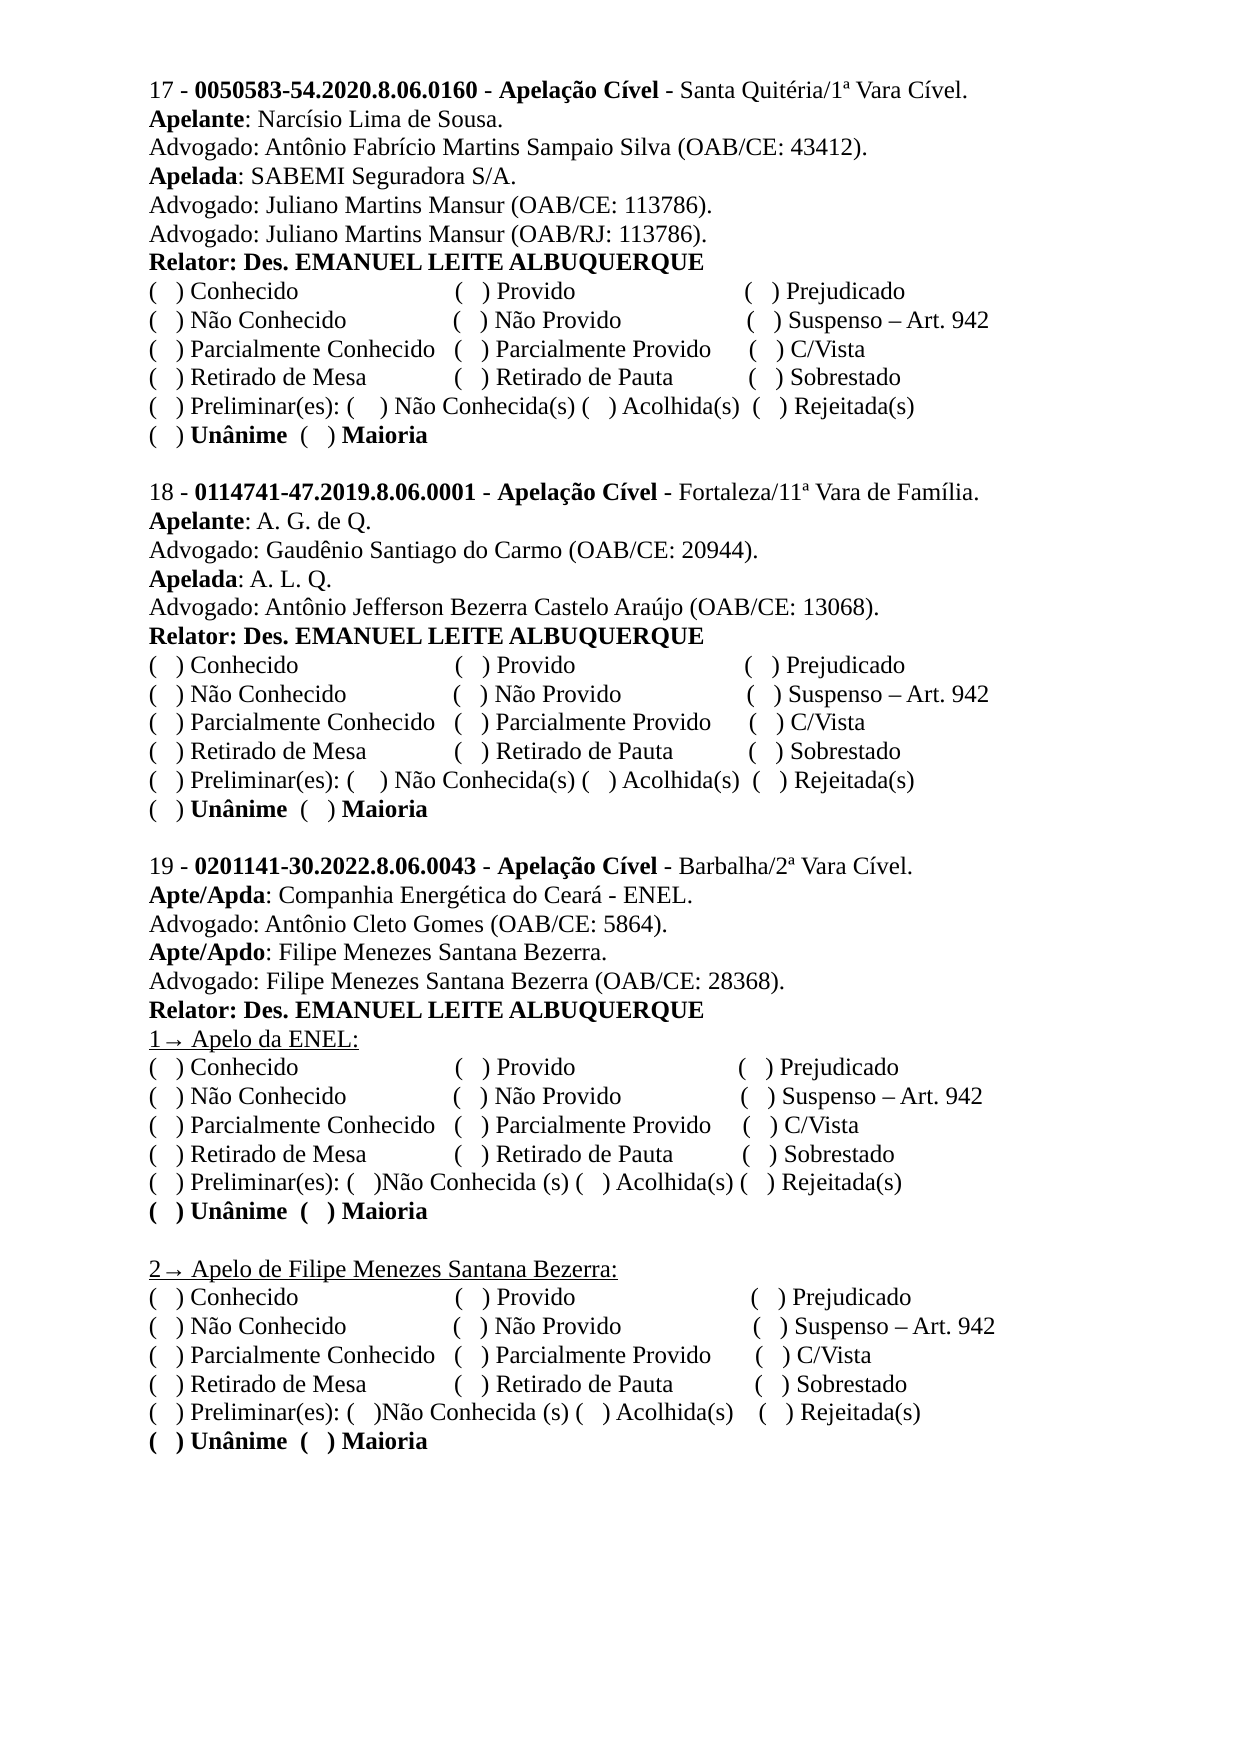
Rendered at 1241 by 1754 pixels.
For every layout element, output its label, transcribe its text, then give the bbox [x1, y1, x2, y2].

text 18 - 0114741-47.2019.8.06.0001 - Apelação Cível - Fortaleza/11ª Vara de Família. [148, 477, 1141, 506]
text Apte/Apda: Companhia Energética do Ceará - ENEL. [148, 880, 1141, 909]
text Apelante: A. G. de Q. [148, 506, 1141, 535]
text Apelante: Narcísio Lima de Sousa. [148, 104, 1141, 132]
text Relator: Des. EMANUEL LEITE ALBUQUERQUE [148, 621, 1141, 650]
text Relator: Des. EMANUEL LEITE ALBUQUERQUE [148, 247, 1141, 276]
text Relator: Des. EMANUEL LEITE ALBUQUERQUE [148, 995, 1141, 1024]
text ( ) Parcialmente Conhecido ( ) Parcialmente Provido ( ) C/Vista [148, 334, 1158, 362]
text Advogado: Antônio Cleto Gomes (OAB/CE: 5864). [148, 909, 1141, 937]
text ( ) Não Conhecido ( ) Não Provido ( ) Suspenso – Art. 942 [148, 679, 1158, 707]
text ( ) Preliminar(es): ( ) Não Conhecida(s) ( ) Acolhida(s) ( ) Rejeitada(s) [148, 391, 1158, 420]
text Advogado: Gaudênio Santiago do Carmo (OAB/CE: 20944). [148, 535, 1141, 564]
text ( ) Conhecido ( ) Provido ( ) Prejudicado [148, 1282, 1141, 1311]
text 2→ Apelo de Filipe Menezes Santana Bezerra: [148, 1254, 1141, 1282]
text ( ) Conhecido ( ) Provido ( ) Prejudicado [148, 650, 1141, 679]
text ( ) Retirado de Mesa ( ) Retirado de Pauta ( ) Sobrestado [148, 362, 1158, 391]
text Advogado: Filipe Menezes Santana Bezerra (OAB/CE: 28368). [148, 966, 1141, 995]
text Apelada: SABEMI Seguradora S/A. [148, 161, 1141, 190]
text ( ) Não Conhecido ( ) Não Provido ( ) Suspenso – Art. 942 [148, 305, 1158, 334]
text ( ) Unânime ( ) Maioria [148, 1196, 1158, 1225]
text ( ) Unânime ( ) Maioria [148, 794, 1158, 822]
text ( ) Preliminar(es): ( ) Não Conhecida(s) ( ) Acolhida(s) ( ) Rejeitada(s) [148, 765, 1158, 794]
text ( ) Retirado de Mesa ( ) Retirado de Pauta ( ) Sobrestado [148, 1369, 1158, 1397]
text ( ) Conhecido ( ) Provido ( ) Prejudicado [148, 276, 1141, 305]
text Advogado: Antônio Fabrício Martins Sampaio Silva (OAB/CE: 43412). [148, 132, 1141, 161]
text Advogado: Juliano Martins Mansur (OAB/RJ: 113786). [148, 219, 1141, 247]
text 1→ Apelo da ENEL: [148, 1024, 1141, 1052]
text 17 - 0050583-54.2020.8.06.0160 - Apelação Cível - Santa Quitéria/1ª Vara Cível. [148, 75, 1141, 104]
text Apte/Apdo: Filipe Menezes Santana Bezerra. [148, 937, 1141, 966]
text ( ) Unânime ( ) Maioria [148, 420, 1158, 449]
text ( ) Parcialmente Conhecido ( ) Parcialmente Provido ( ) C/Vista [148, 707, 1158, 736]
text ( ) Conhecido ( ) Provido ( ) Prejudicado [148, 1052, 1141, 1081]
text ( ) Unânime ( ) Maioria [148, 1426, 1158, 1455]
text 19 - 0201141-30.2022.8.06.0043 - Apelação Cível - Barbalha/2ª Vara Cível. [148, 851, 1141, 880]
text ( ) Retirado de Mesa ( ) Retirado de Pauta ( ) Sobrestado [148, 1139, 1158, 1167]
text ( ) Parcialmente Conhecido ( ) Parcialmente Provido ( ) C/Vista [148, 1340, 1158, 1369]
text Apelada: A. L. Q. [148, 564, 1141, 592]
text Advogado: Juliano Martins Mansur (OAB/CE: 113786). [148, 190, 1141, 219]
text ( ) Preliminar(es): ( )Não Conhecida (s) ( ) Acolhida(s) ( ) Rejeitada(s) [148, 1167, 1158, 1196]
text ( ) Não Conhecido ( ) Não Provido ( ) Suspenso – Art. 942 [148, 1311, 1158, 1340]
text ( ) Parcialmente Conhecido ( ) Parcialmente Provido ( ) C/Vista [148, 1110, 1158, 1139]
text ( ) Não Conhecido ( ) Não Provido ( ) Suspenso – Art. 942 [148, 1081, 1158, 1110]
text Advogado: Antônio Jefferson Bezerra Castelo Araújo (OAB/CE: 13068). [148, 592, 1141, 621]
text ( ) Preliminar(es): ( )Não Conhecida (s) ( ) Acolhida(s) ( ) Rejeitada(s) [148, 1397, 1158, 1426]
text ( ) Retirado de Mesa ( ) Retirado de Pauta ( ) Sobrestado [148, 736, 1158, 765]
